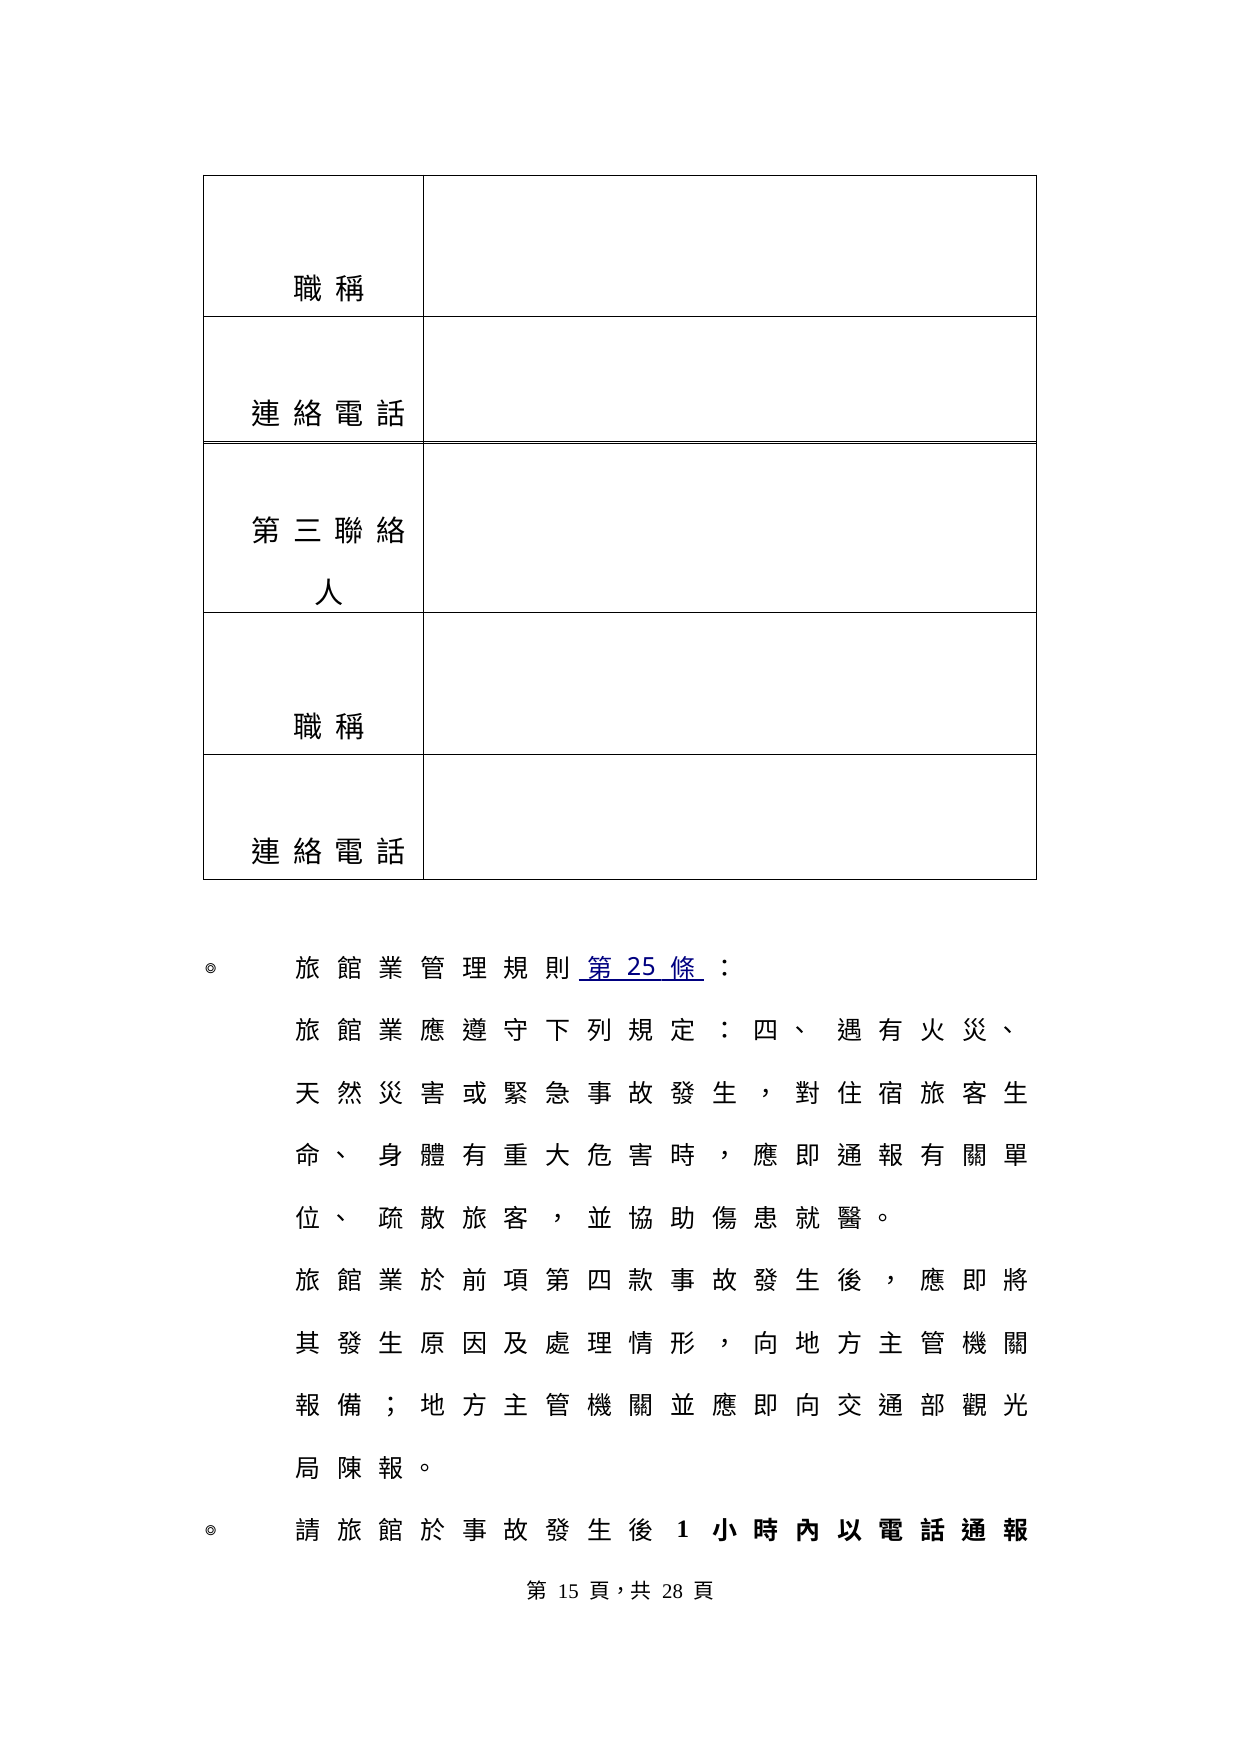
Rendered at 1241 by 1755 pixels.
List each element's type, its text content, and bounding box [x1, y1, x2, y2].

table_cell [424, 755, 1036, 879]
table_cell 連絡電話 [204, 317, 423, 441]
table_cell 職稱 [204, 613, 423, 754]
table_cell [424, 444, 1036, 612]
table_cell 連絡電話 [204, 755, 423, 879]
text 旅館業於前項第四款事故發生後，應即將其發生原因及處理情形，向地方主管機關報備；地方主管機關並應即向交通部觀光局陳報。 [252, 1237, 1037, 1487]
table_cell [424, 176, 1036, 316]
table_cell 第三聯絡人 [204, 444, 423, 612]
list 請旅館於事故發生後1小時內以電話通報 [203, 1487, 1037, 1549]
list 旅館業管理規則第25條： [203, 924, 1037, 987]
table_cell [424, 317, 1036, 441]
table_cell 職稱 [204, 176, 423, 316]
text 旅館業應遵守下列規定：四、遇有火災、天然災害或緊急事故發生，對住宿旅客生命、身體有重大危害時，應即通報有關單位、疏散旅客，並協助傷患就醫。 [252, 987, 1037, 1237]
table_cell [424, 613, 1036, 754]
